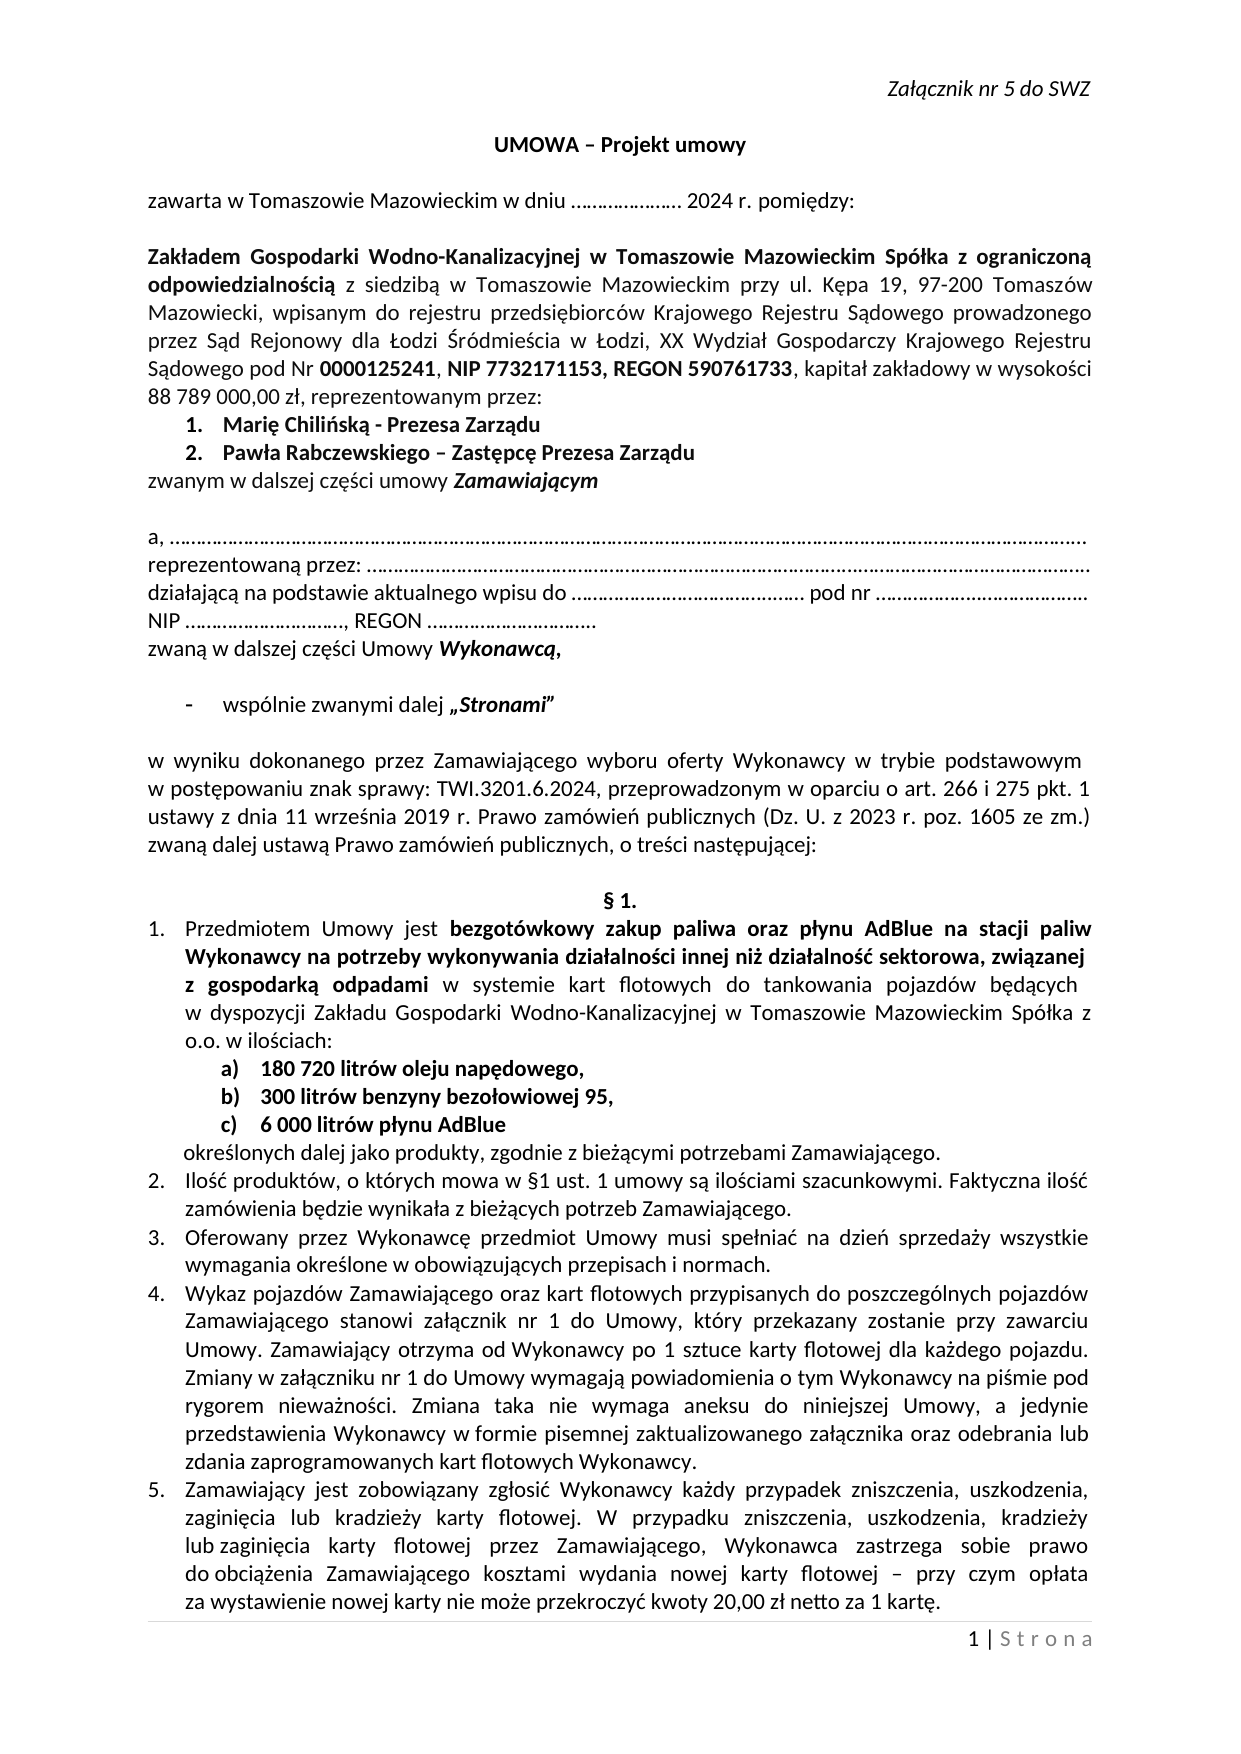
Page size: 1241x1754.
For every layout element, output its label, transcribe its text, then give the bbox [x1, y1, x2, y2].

list Wykaz pojazdów Zamawiającego oraz kart flotowych przypisanych do poszczególnych pojazdów Zamawiającego stanowi załącznik nr 1 do Umowy, który przekazany zostanie przy zawarciu Umowy. Zamawiający otrzyma od Wykonawcy po 1 sztuce karty flotowej dla każdego pojazdu. Zmiany w załączniku nr 1 do Umowy wymagają powiadomienia o tym Wykonawcy na piśmie pod rygorem nieważności. Zmiana taka nie wymaga aneksu do niniejszej Umowy, a jedynie przedstawienia Wykonawcy w formie pisemnej zaktualizowanego załącznika oraz odebrania lub zdania zaprogramowanych kart flotowych Wykonawcy. [148, 1279, 1089, 1475]
list Ilość produktów, o których mowa w §1 ust. 1 umowy są ilościami szacunkowymi. Faktyczna ilość zamówienia będzie wynikała z bieżących potrzeb Zamawiającego. [148, 1167, 1089, 1223]
list Marię Chilińską - Prezesa Zarządu [185, 410, 1092, 438]
list 180 720 litrów oleju napędowego, [221, 1054, 1092, 1082]
list 300 litrów benzyny bezołowiowej 95, [221, 1082, 1092, 1111]
text § 1. [148, 886, 1092, 914]
list 6 000 litrów płynu AdBlue [221, 1111, 1092, 1138]
list Pawła Rabczewskiego – Zastępcę Prezesa Zarządu [185, 438, 1092, 466]
text Zakładem Gospodarki Wodno-Kanalizacyjnej w Tomaszowie Mazowieckim Spółka z ograniczoną odpowiedzialnością z siedzibą w Tomaszowie Mazowieckim przy ul. Kępa 19, 97-200 Tomaszów Mazowiecki, wpisanym do rejestru przedsiębiorców Krajowego Rejestru Sądowego prowadzonego przez Sąd Rejonowy dla Łodzi Śródmieścia w Łodzi, XX Wydział Gospodarczy Krajowego Rejestru Sądowego pod Nr 0000125241, NIP 7732171153, REGON 590761733, kapitał zakładowy w wysokości 88 789 000,00 zł, reprezentowanym przez: [148, 242, 1092, 410]
text reprezentowaną przez: ………………………………………………………………………………...…………………………………….. [148, 550, 1092, 578]
text zwaną w dalszej części Umowy Wykonawcą, [148, 634, 1092, 662]
text UMOWA – Projekt umowy [148, 130, 1092, 158]
list Oferowany przez Wykonawcę przedmiot Umowy musi spełniać na dzień sprzedaży wszystkie wymagania określone w obowiązujących przepisach i normach. [148, 1223, 1089, 1279]
list Przedmiotem Umowy jest bezgotówkowy zakup paliwa oraz płynu AdBlue na stacji paliw Wykonawcy na potrzeby wykonywania działalności innej niż działalność sektorowa, związanej z gospodarką odpadami w systemie kart flotowych do tankowania pojazdów będących w dyspozycji Zakładu Gospodarki Wodno-Kanalizacyjnej w Tomaszowie Mazowieckim Spółka z o.o. w ilościach: [148, 914, 1092, 1054]
text zwanym w dalszej części umowy Zamawiającym [148, 466, 1092, 494]
text w wyniku dokonanego przez Zamawiającego wyboru oferty Wykonawcy w trybie podstawowym w postępowaniu znak sprawy: TWI.3201.6.2024, przeprowadzonym w oparciu o art. 266 i 275 pkt. 1 ustawy z dnia 11 września 2019 r. Prawo zamówień publicznych (Dz. U. z 2023 r. poz. 1605 ze zm.) zwaną dalej ustawą Prawo zamówień publicznych, o treści następującej: [148, 746, 1092, 858]
text określonych dalej jako produkty, zgodnie z bieżącymi potrzebami Zamawiającego. [183, 1138, 1092, 1167]
text zawarta w Tomaszowie Mazowieckim w dniu ………………… 2024 r. pomiędzy: [148, 186, 1092, 214]
list Zamawiający jest zobowiązany zgłosić Wykonawcy każdy przypadek zniszczenia, uszkodzenia, zaginięcia lub kradzieży karty flotowej. W przypadku zniszczenia, uszkodzenia, kradzieży lub zaginięcia karty flotowej przez Zamawiającego, Wykonawca zastrzega sobie prawo do obciążenia Zamawiającego kosztami wydania nowej karty flotowej – przy czym opłata za wystawienie nowej karty nie może przekroczyć kwoty 20,00 zł netto za 1 kartę. [148, 1475, 1089, 1615]
text działającą na podstawie aktualnego wpisu do ………………………………..…… pod nr ………………..……………….. [148, 578, 1092, 606]
text a, ………………………………………………………………………………………………………………………………………………………... [148, 522, 1092, 550]
text Załącznik nr 5 do SWZ [148, 74, 1092, 102]
text NIP …………………………, REGON ………………………….. [148, 606, 1092, 634]
list wspólnie zwanymi dalej „Stronami” [185, 690, 1092, 718]
